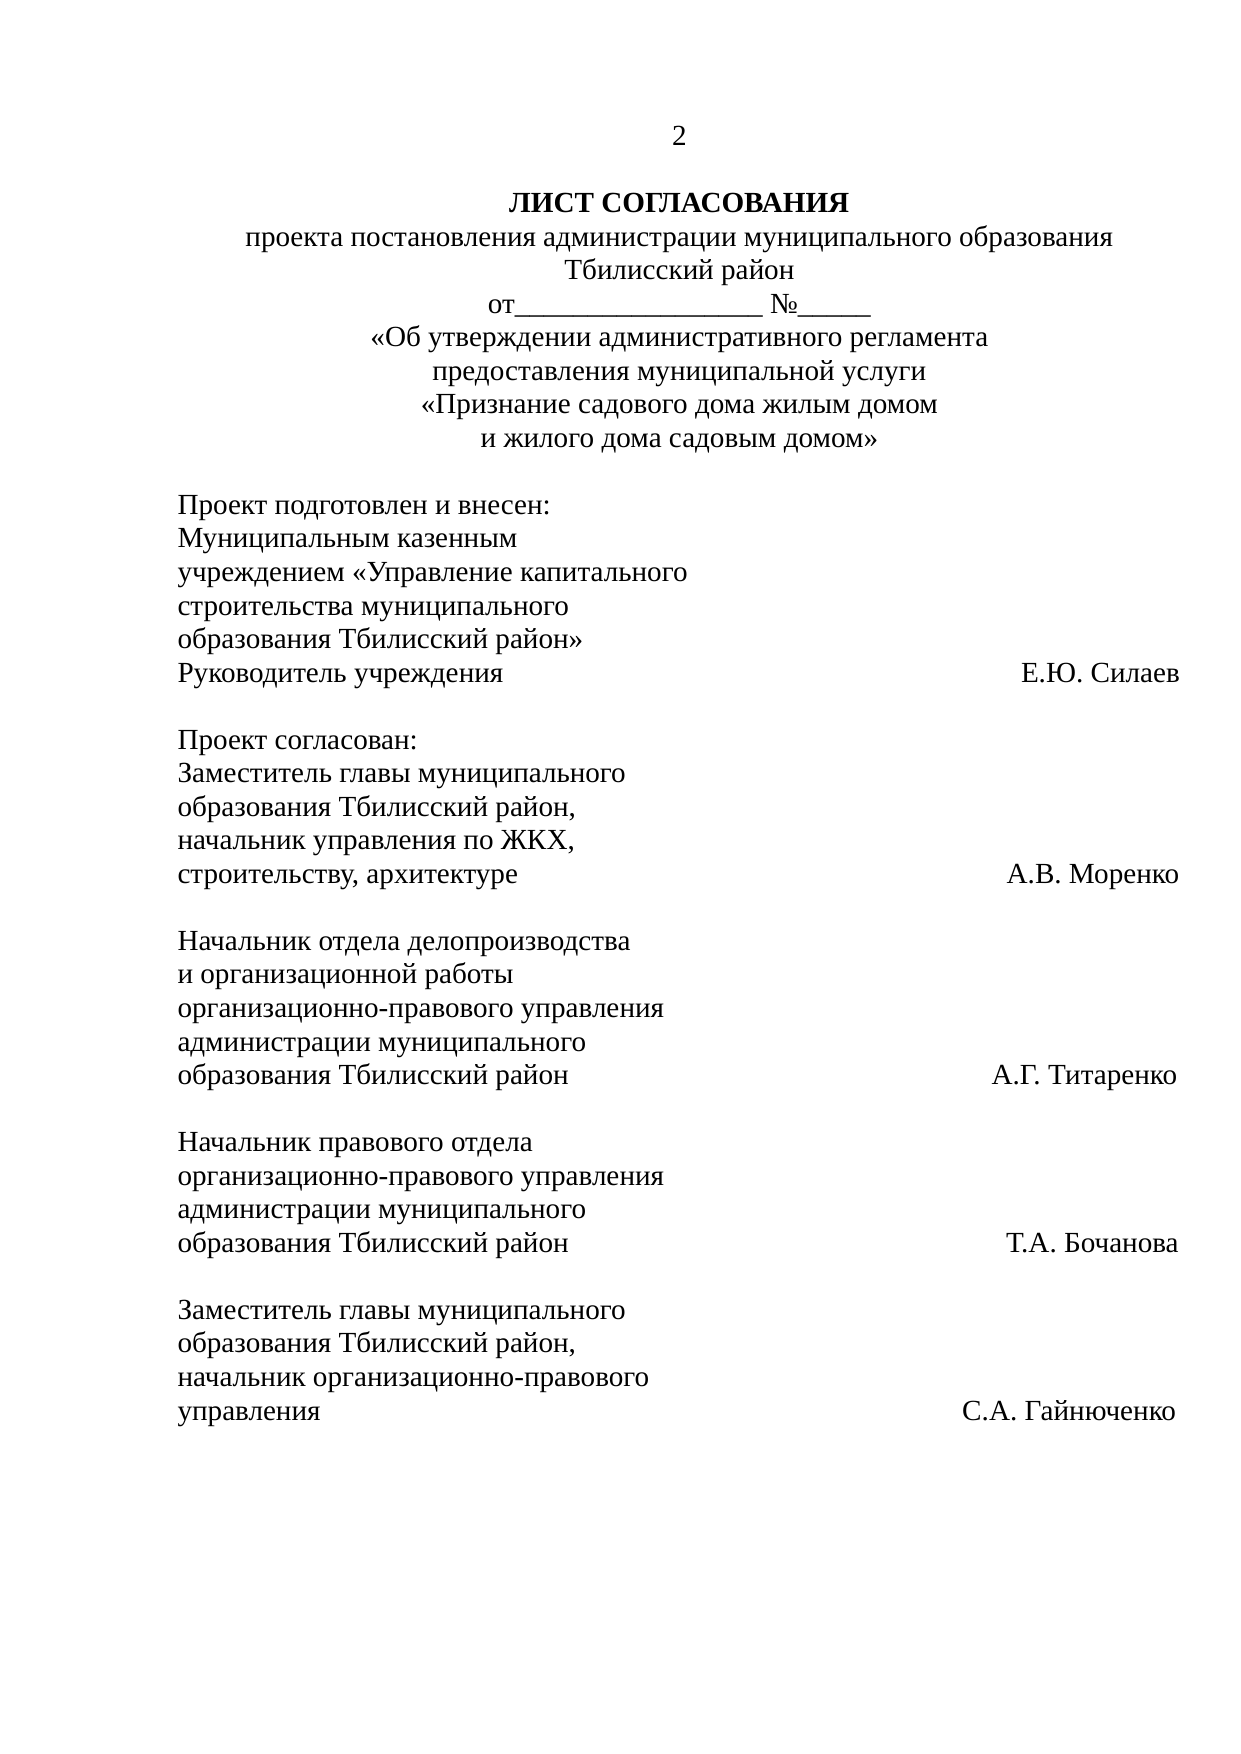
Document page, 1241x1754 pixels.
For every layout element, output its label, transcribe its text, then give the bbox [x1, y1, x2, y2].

text предоставления муниципальной услуги «Признание садового дома жилым домом и жилого дома садовым домом» [177, 353, 1181, 453]
text Тбилисский район [177, 252, 1181, 286]
text образования Тбилисский район А.Г. Титаренко [177, 1057, 1181, 1091]
text администрации муниципального [177, 1191, 1181, 1225]
text Начальник правового отдела [177, 1124, 1181, 1158]
text 2 [177, 118, 1181, 152]
text образования Тбилисский район, [177, 1326, 1181, 1359]
text строительства муниципального [177, 588, 1181, 621]
text учреждением «Управление капитального [177, 554, 1181, 588]
text управления С.А. Гайнюченко [177, 1393, 1181, 1426]
text образования Тбилисский район Т.А. Бочанова [177, 1225, 1181, 1258]
text начальник управления по ЖКХ, [177, 822, 1181, 856]
text «Об утверждении административного регламента [177, 319, 1181, 353]
text Проект согласован: [177, 722, 1181, 755]
text образования Тбилисский район» [177, 621, 1181, 655]
text начальник организационно-правового [177, 1359, 1181, 1393]
text проекта постановления администрации муниципального образования [177, 219, 1181, 252]
text ЛИСТ СОГЛАСОВАНИЯ [177, 185, 1181, 219]
text Руководитель учреждения Е.Ю. Силаев [177, 655, 1181, 688]
text строительству, архитектуре А.В. Моренко [177, 856, 1181, 889]
text от_________________ №_____ [177, 286, 1181, 319]
text Заместитель главы муниципального [177, 755, 1181, 789]
text образования Тбилисский район, [177, 789, 1181, 822]
text организационно-правового управления [177, 990, 1181, 1024]
text администрации муниципального [177, 1024, 1181, 1057]
text организационно-правового управления [177, 1158, 1181, 1191]
text и организационной работы [177, 957, 1181, 990]
text Начальник отдела делопроизводства [177, 923, 1181, 957]
text Заместитель главы муниципального [177, 1292, 1181, 1326]
text Проект подготовлен и внесен: [177, 487, 1181, 521]
text Муниципальным казенным [177, 521, 1181, 554]
